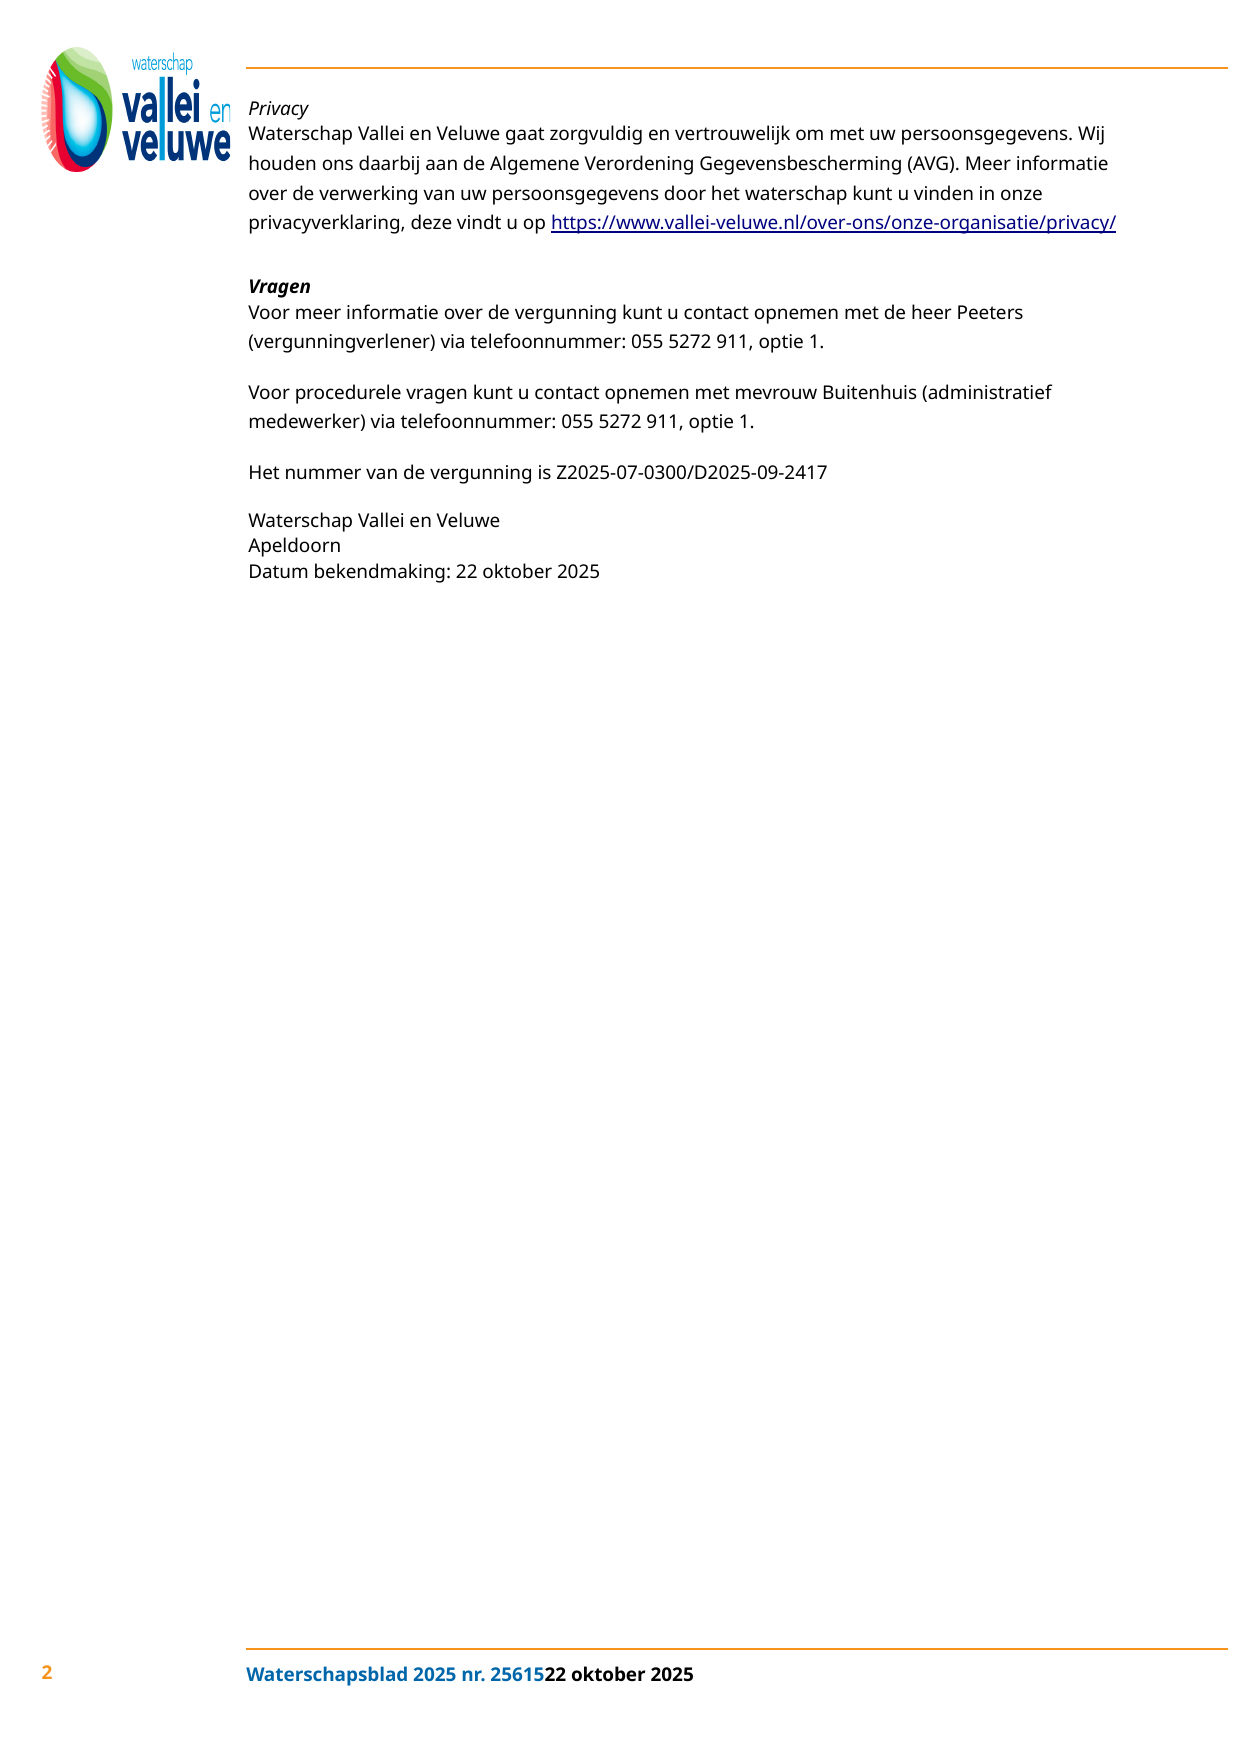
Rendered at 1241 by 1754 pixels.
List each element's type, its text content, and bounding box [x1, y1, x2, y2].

text Vragen [248, 273, 1152, 299]
text Apeldoorn [248, 532, 1152, 558]
text Waterschap Vallei en Veluwe gaat zorgvuldig en vertrouwelijk om met uw persoonsgegevens. Wij houden ons daarbij aan de Algemene Verordening Gegevensbescherming (AVG). Meer informatie over de verwerking van uw persoonsgegevens door het waterschap kunt u vinden in onze privacyverklaring, deze vindt u op https://www.vallei-veluwe.nl/over-ons/onze-organisatie/privacy/ [248, 121, 1152, 235]
text Datum bekendmaking: 22 oktober 2025 [248, 558, 1152, 584]
text Voor meer informatie over de vergunning kunt u contact opnemen met de heer Peeters (vergunningverlener) via telefoonnummer: 055 5272 911, optie 1. [248, 299, 1152, 354]
text Voor procedurele vragen kunt u contact opnemen met mevrouw Buitenhuis (administratief medewerker) via telefoonnummer: 055 5272 911, optie 1. [248, 379, 1152, 434]
text Het nummer van de vergunning is Z2025-07-0300/D2025-09-2417 [248, 459, 1152, 485]
text Privacy [248, 95, 1152, 121]
text Waterschap Vallei en Veluwe [248, 507, 1152, 532]
picture [41, 47, 231, 172]
